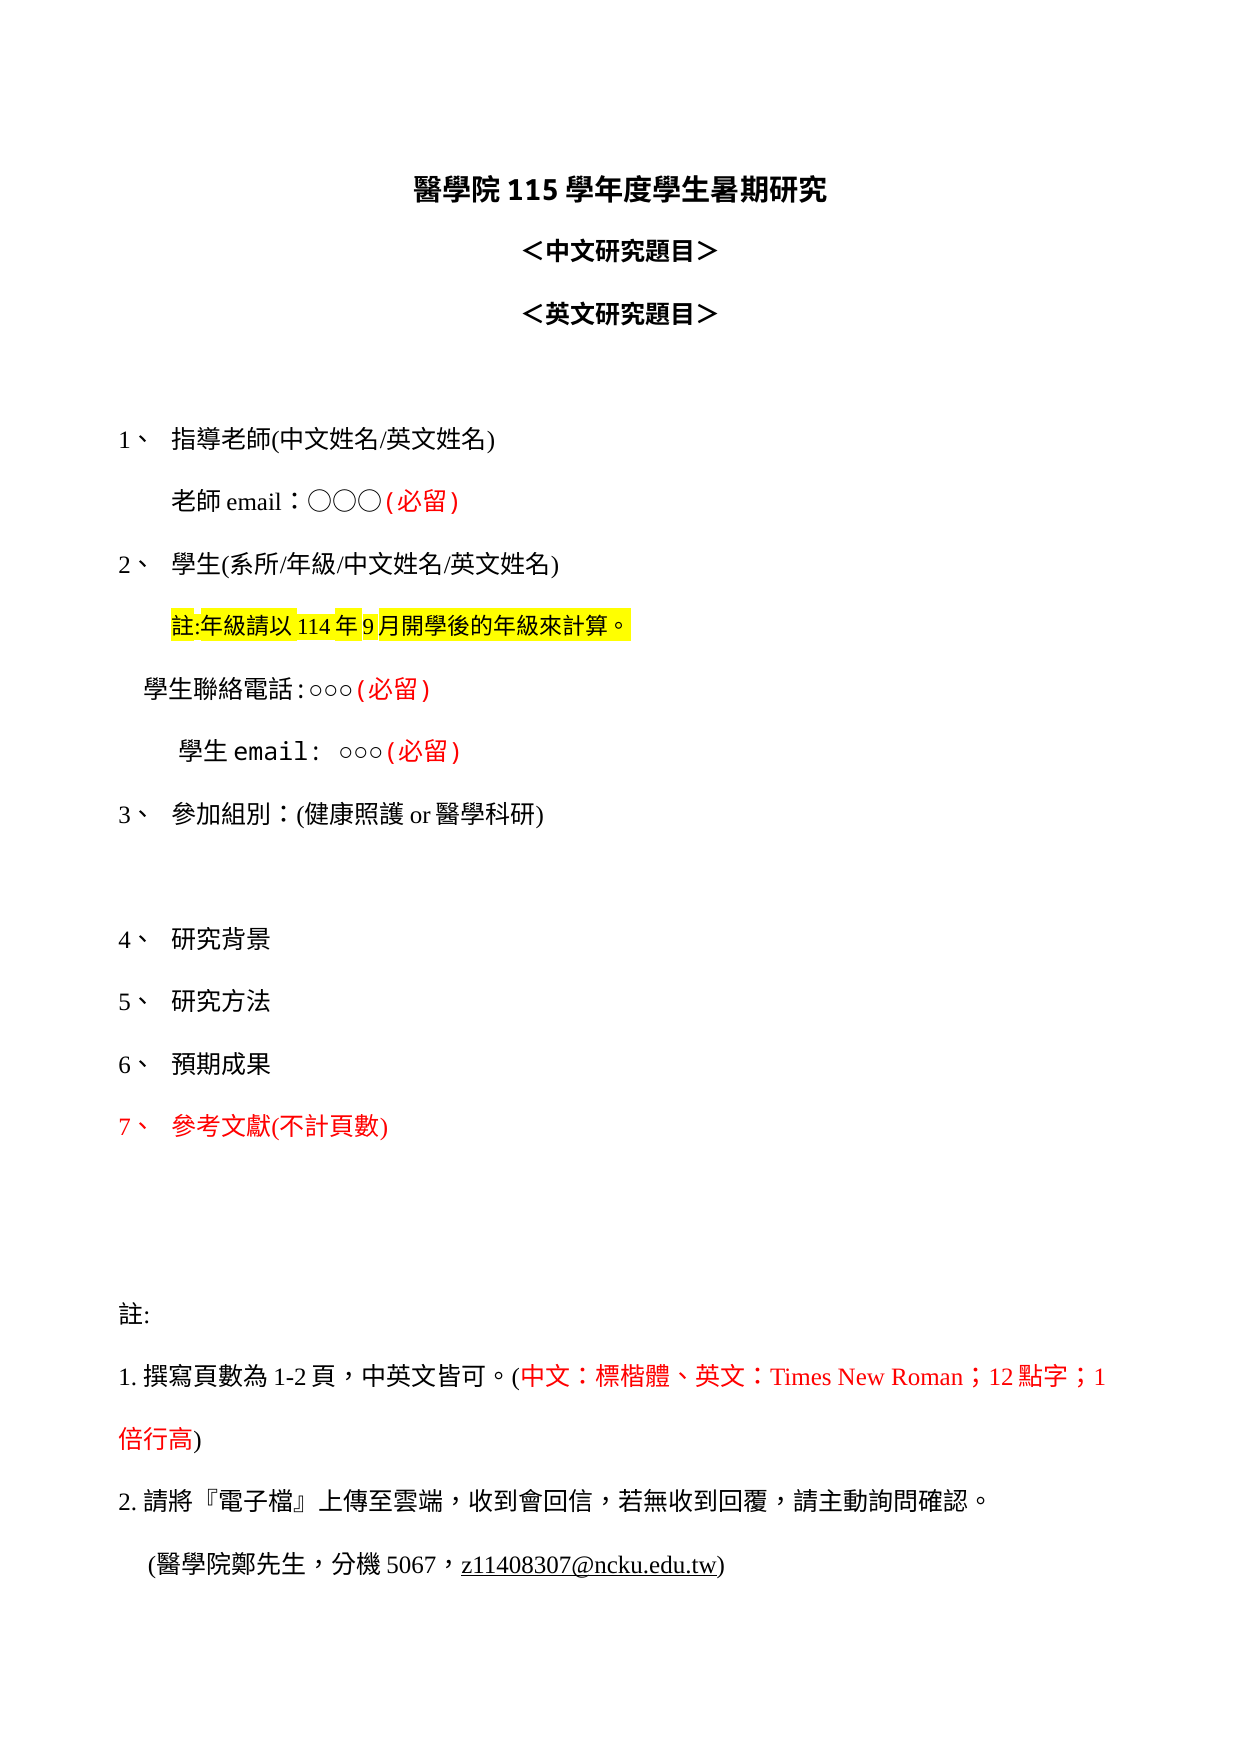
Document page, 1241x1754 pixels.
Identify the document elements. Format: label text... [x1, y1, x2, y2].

list 研究方法 [118, 958, 1122, 1021]
text 2. 請將『電子檔』上傳至雲端，收到會回信，若無收到回覆，請主動詢問確認。 [118, 1458, 1240, 1521]
list 指導老師(中文姓名/英文姓名) [118, 396, 1122, 458]
list 學生(系所/年級/中文姓名/英文姓名) [118, 521, 1122, 583]
list 參考文獻(不計頁數) [118, 1083, 1122, 1146]
text 醫學院115學年度學生暑期研究 [118, 146, 1122, 208]
text 學生email: ○○○(必留) [118, 708, 1072, 771]
text 註: [118, 1271, 1122, 1333]
list 研究背景 [118, 896, 1122, 958]
text 學生聯絡電話:○○○(必留) [118, 646, 1072, 708]
list 預期成果 [118, 1021, 1122, 1083]
text ＜英文研究題目＞ [118, 271, 1122, 333]
text (醫學院鄭先生，分機5067，z11408307@ncku.edu.tw) [148, 1521, 1240, 1583]
text 1. 撰寫頁數為1-2頁，中英文皆可。(中文：標楷體、英文：Times New Roman；12點字；1倍行高) [118, 1333, 1122, 1458]
text ＜中文研究題目＞ [118, 208, 1122, 271]
text 註:年級請以114年9月開學後的年級來計算。 [171, 583, 1122, 646]
list 參加組別：(健康照護or醫學科研) [118, 771, 1122, 833]
text 老師email：○○○(必留) [171, 458, 1122, 521]
